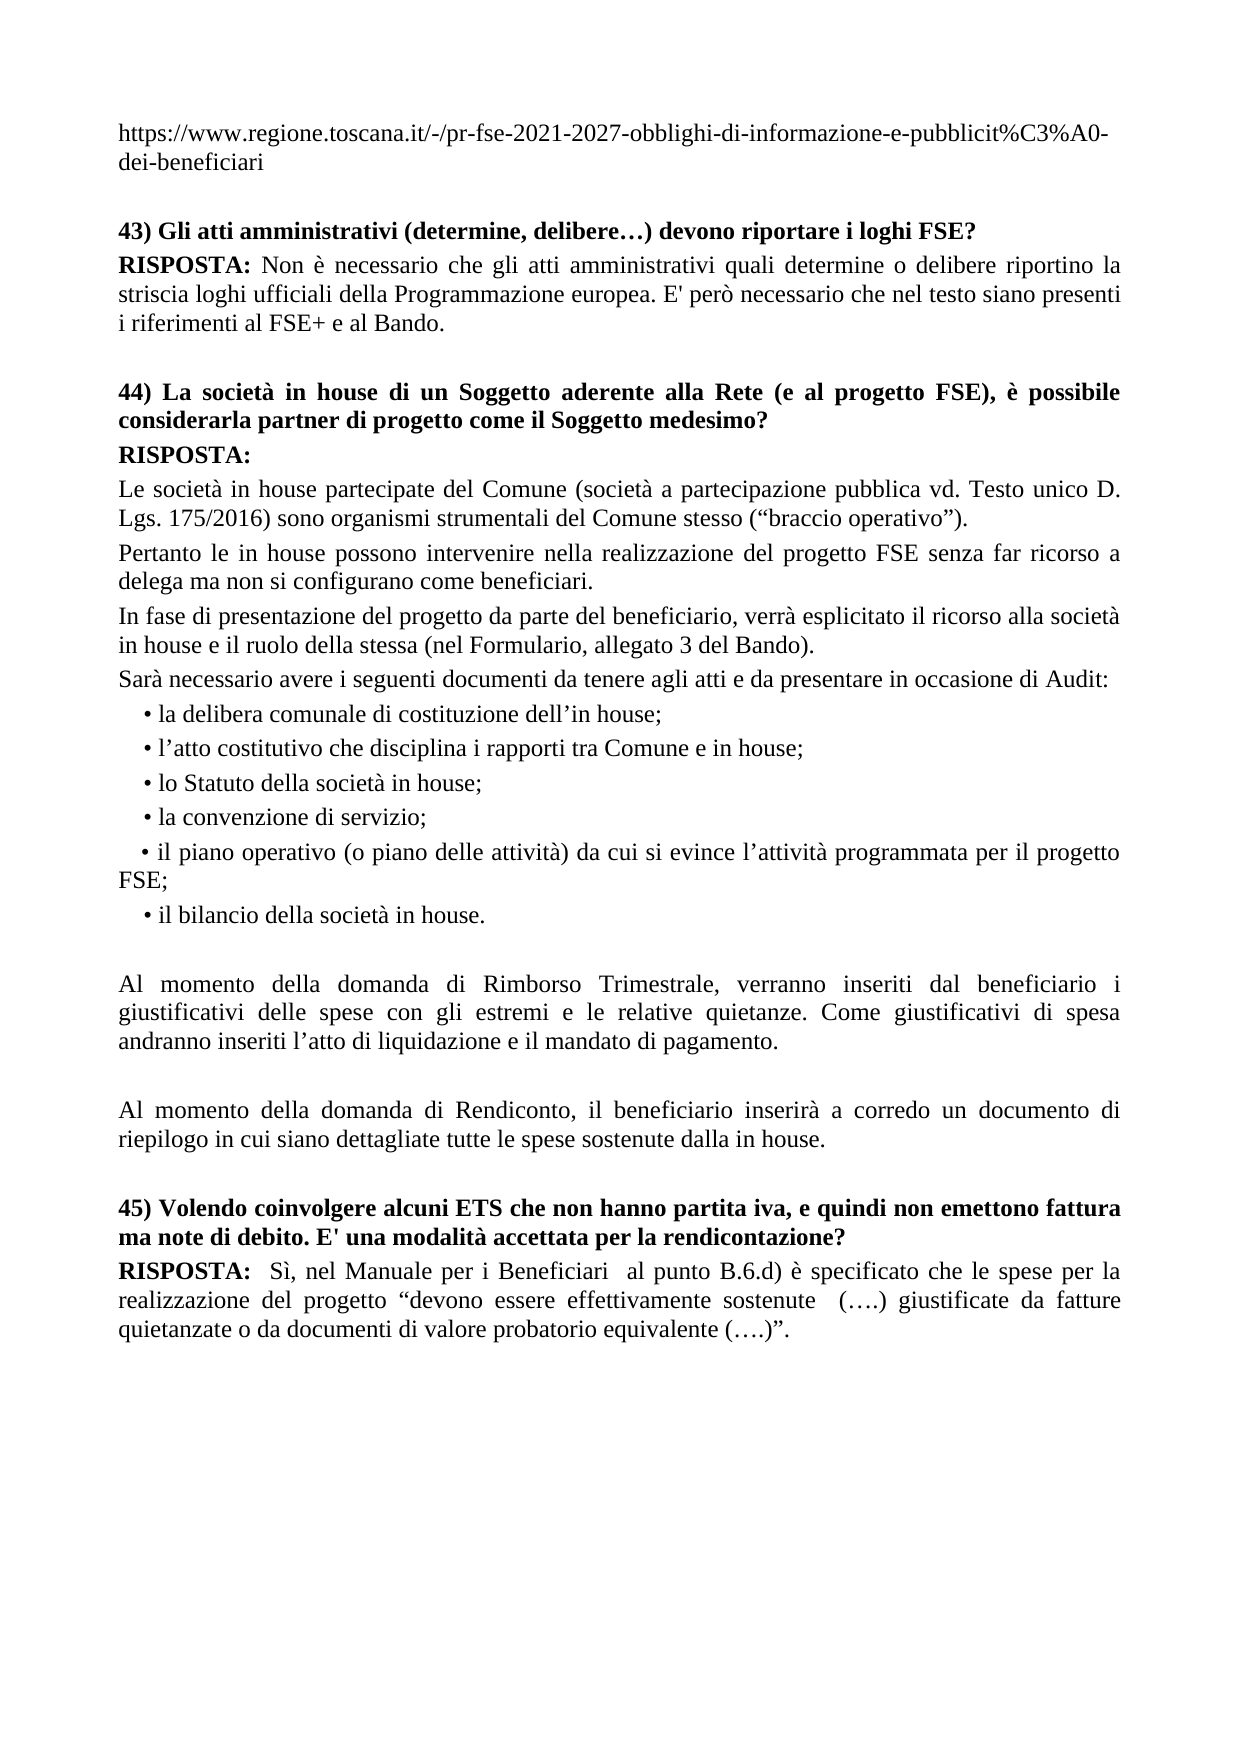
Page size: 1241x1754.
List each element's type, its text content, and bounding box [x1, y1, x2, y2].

text • l’atto costitutivo che disciplina i rapporti tra Comune e in house; [118, 733, 1122, 762]
text • il piano operativo (o piano delle attività) da cui si evince l’attività programmata per il progetto FSE; [118, 837, 1122, 894]
text Al momento della domanda di Rimborso Trimestrale, verranno inseriti dal beneficiario i giustificativi delle spese con gli estremi e le relative quietanze. Come giustificativi di spesa andranno inseriti l’atto di liquidazione e il mandato di pagamento. [118, 969, 1122, 1055]
text RISPOSTA: Non è necessario che gli atti amministrativi quali determine o delibere riportino la striscia loghi ufficiali della Programmazione europea. E' però necessario che nel testo siano presenti i riferimenti al FSE+ e al Bando. [118, 250, 1122, 337]
text In fase di presentazione del progetto da parte del beneficiario, verrà esplicitato il ricorso alla società in house e il ruolo della stessa (nel Formulario, allegato 3 del Bando). [118, 601, 1122, 658]
text 44) La società in house di un Soggetto aderente alla Rete (e al progetto FSE), è possibile considerarla partner di progetto come il Soggetto medesimo? [118, 377, 1122, 434]
text Al momento della domanda di Rendiconto, il beneficiario inserirà a corredo un documento di riepilogo in cui siano dettagliate tutte le spese sostenute dalla in house. [118, 1095, 1122, 1153]
text Pertanto le in house possono intervenire nella realizzazione del progetto FSE senza far ricorso a delega ma non si configurano come beneficiari. [118, 538, 1122, 595]
text 45) Volendo coinvolgere alcuni ETS che non hanno partita iva, e quindi non emettono fattura ma note di debito. E' una modalità accettata per la rendicontazione? [118, 1193, 1122, 1250]
text Le società in house partecipate del Comune (società a partecipazione pubblica vd. Testo unico D. Lgs. 175/2016) sono organismi strumentali del Comune stesso (“braccio operativo”). [118, 474, 1122, 532]
text • il bilancio della società in house. [118, 900, 1122, 928]
text 43) Gli atti amministrativi (determine, delibere…) devono riportare i loghi FSE? [118, 216, 1122, 244]
text Sarà necessario avere i seguenti documenti da tenere agli atti e da presentare in occasione di Audit: [118, 664, 1122, 693]
text RISPOSTA: [118, 440, 1122, 469]
text • lo Statuto della società in house; [118, 768, 1122, 796]
text https://www.regione.toscana.it/-/pr-fse-2021-2027-obblighi-di-informazione-e-pubblicit%C3%A0-dei-beneficiari [118, 118, 1122, 176]
text • la delibera comunale di costituzione dell’in house; [118, 699, 1122, 727]
text • la convenzione di servizio; [118, 802, 1122, 831]
text RISPOSTA: Sì, nel Manuale per i Beneficiari al punto B.6.d) è specificato che le spese per la realizzazione del progetto “devono essere effettivamente sostenute (….) giustificate da fatture quietanzate o da documenti di valore probatorio equivalente (….)”. [118, 1256, 1122, 1342]
